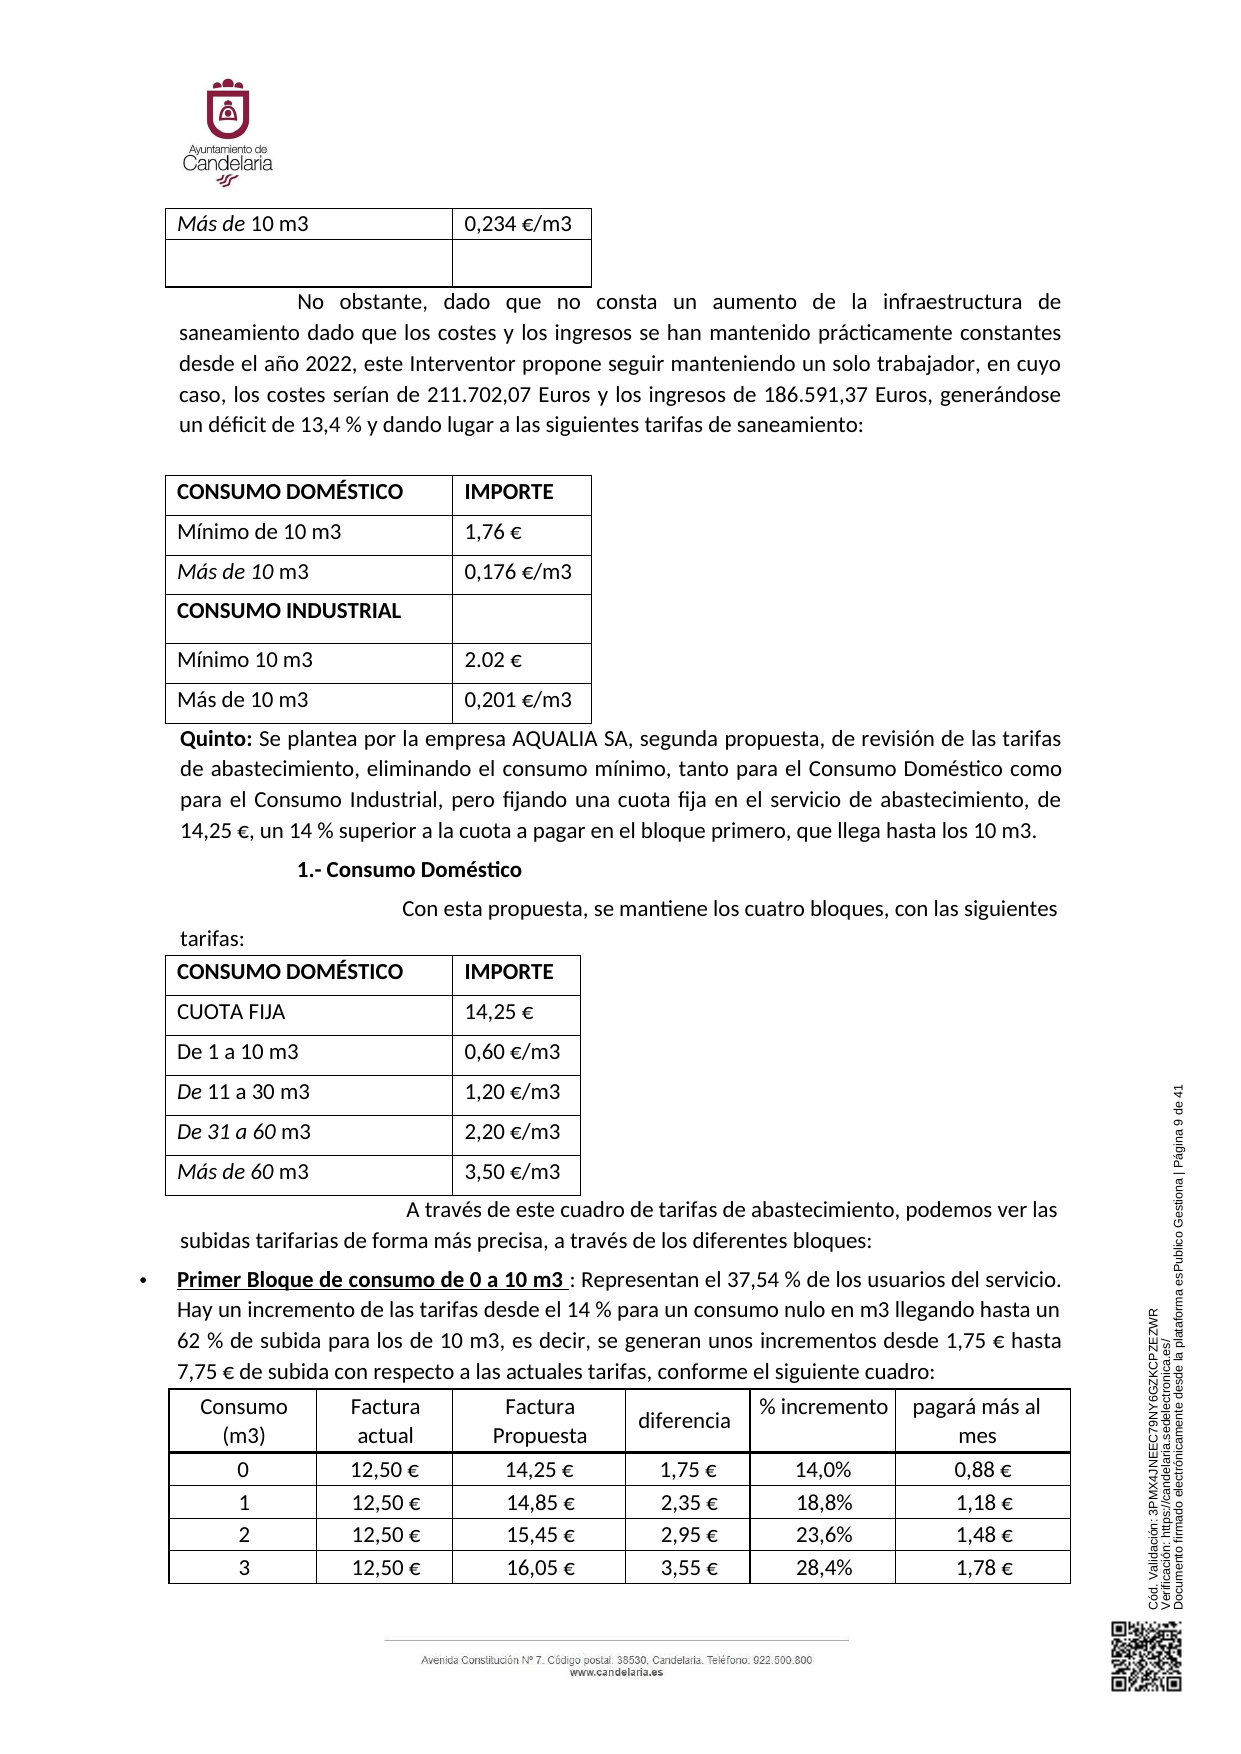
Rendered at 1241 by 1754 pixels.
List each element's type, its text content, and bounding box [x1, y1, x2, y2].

table_cell [166, 240, 452, 286]
table_cell 3,55 € [626, 1551, 749, 1583]
table_cell Mínimo 10 m3 [166, 644, 452, 683]
table_cell 28,4% [751, 1551, 895, 1583]
table_cell 2.02 € [453, 644, 591, 683]
text 1.- Consumo Doméstico [297, 856, 1063, 883]
table_cell 0,88 € [896, 1454, 1070, 1485]
table_cell Más de 10 m3 [166, 209, 452, 239]
table_cell 0,201 €/m3 [453, 684, 591, 723]
table_header diferencia [626, 1390, 749, 1451]
text Con esta propuesta, se mantiene los cuatro bloques, con las siguientes [177, 894, 1063, 922]
table_cell 2,20 €/m3 [453, 1116, 580, 1155]
table_cell 1,76 € [453, 516, 591, 554]
table_cell 12,50 € [317, 1486, 452, 1518]
table_cell 2,95 € [626, 1519, 749, 1550]
table_cell 1,75 € [626, 1454, 749, 1485]
table_cell Mínimo de 10 m3 [166, 516, 452, 554]
table_cell 12,50 € [317, 1551, 452, 1583]
table_header Consumo (m3) [170, 1390, 316, 1451]
table_cell 0,60 €/m3 [453, 1036, 580, 1075]
table_cell 1,78 € [896, 1551, 1070, 1583]
list Primer Bloque de consumo de 0 a 10 m3 : Representan el 37,54 % de los usuarios del servicio. Hay un incremento de las tarifas desde el 14 % para un consumo nulo en m3 llegando hasta un 62 % de subida para los de 10 m3, es decir, se generan unos incrementos desde 1,75 € hasta 7,75 € de subida con respecto a las actuales tarifas, conforme el siguiente cuadro: [139, 1265, 1063, 1385]
text subidas tarifarias de forma más precisa, a través de los diferentes bloques: [180, 1226, 1063, 1254]
table_cell 12,50 € [317, 1454, 452, 1485]
table_cell 14,0% [751, 1454, 895, 1485]
table_cell 0 [170, 1454, 316, 1485]
table_cell CONSUMO INDUSTRIAL [166, 595, 452, 643]
table_cell 1,48 € [896, 1519, 1070, 1550]
text tarifas: [180, 924, 1063, 952]
table_cell 12,50 € [317, 1519, 452, 1550]
table_cell De 11 a 30 m3 [166, 1076, 452, 1115]
table_cell 14,85 € [453, 1486, 625, 1518]
table_cell 3 [170, 1551, 316, 1583]
table_cell De 1 a 10 m3 [166, 1036, 452, 1075]
table_cell 1,20 €/m3 [453, 1076, 580, 1115]
table_cell Más de 10 m3 [166, 556, 452, 594]
table_header CONSUMO DOMÉSTICO [166, 956, 452, 995]
table_cell 2 [170, 1519, 316, 1550]
table_cell 0,176 €/m3 [453, 556, 591, 594]
text Quinto: Se plantea por la empresa AQUALIA SA, segunda propuesta, de revisión de las tarifas de abastecimiento, eliminando el consumo mínimo, tanto para el Consumo Doméstico como para el Consumo Industrial, pero fijando una cuota fija en el servicio de abastecimiento, de 14,25 €, un 14 % superior a la cuota a pagar en el bloque primero, que llega hasta los 10 m3. [180, 724, 1063, 844]
table_cell 15,45 € [453, 1519, 625, 1550]
table_cell 1,18 € [896, 1486, 1070, 1518]
table_header IMPORTE [453, 956, 580, 995]
table_cell De 31 a 60 m3 [166, 1116, 452, 1155]
table_cell 1 [170, 1486, 316, 1518]
table_header Factura actual [317, 1390, 452, 1451]
table_cell 16,05 € [453, 1551, 625, 1583]
table_header pagará más al mes [896, 1390, 1070, 1451]
table_cell 0,234 €/m3 [453, 209, 591, 239]
table_cell 14,25 € [453, 996, 580, 1035]
table_header CONSUMO DOMÉSTICO [166, 476, 452, 514]
table_cell 2,35 € [626, 1486, 749, 1518]
text No obstante, dado que no consta un aumento de la infraestructura de saneamiento dado que los costes y los ingresos se han mantenido prácticamente constantes desde el año 2022, este Interventor propone seguir manteniendo un solo trabajador, en cuyo caso, los costes serían de 211.702,07 Euros y los ingresos de 186.591,37 Euros, generándose un déficit de 13,4 % y dando lugar a las siguientes tarifas de saneamiento: [179, 287, 1063, 438]
table_header IMPORTE [453, 476, 591, 514]
table_cell 23,6% [751, 1519, 895, 1550]
table_cell Más de 60 m3 [166, 1156, 452, 1194]
table_cell 14,25 € [453, 1454, 625, 1485]
table_header Factura Propuesta [453, 1390, 625, 1451]
table_header % incremento [751, 1390, 895, 1451]
table_cell [453, 240, 591, 286]
table_cell CUOTA FIJA [166, 996, 452, 1035]
table_cell [453, 595, 591, 643]
table_cell 3,50 €/m3 [453, 1156, 580, 1194]
text A través de este cuadro de tarifas de abastecimiento, podemos ver las [177, 1196, 1063, 1224]
table_cell 18,8% [751, 1486, 895, 1518]
table_cell Más de 10 m3 [166, 684, 452, 723]
